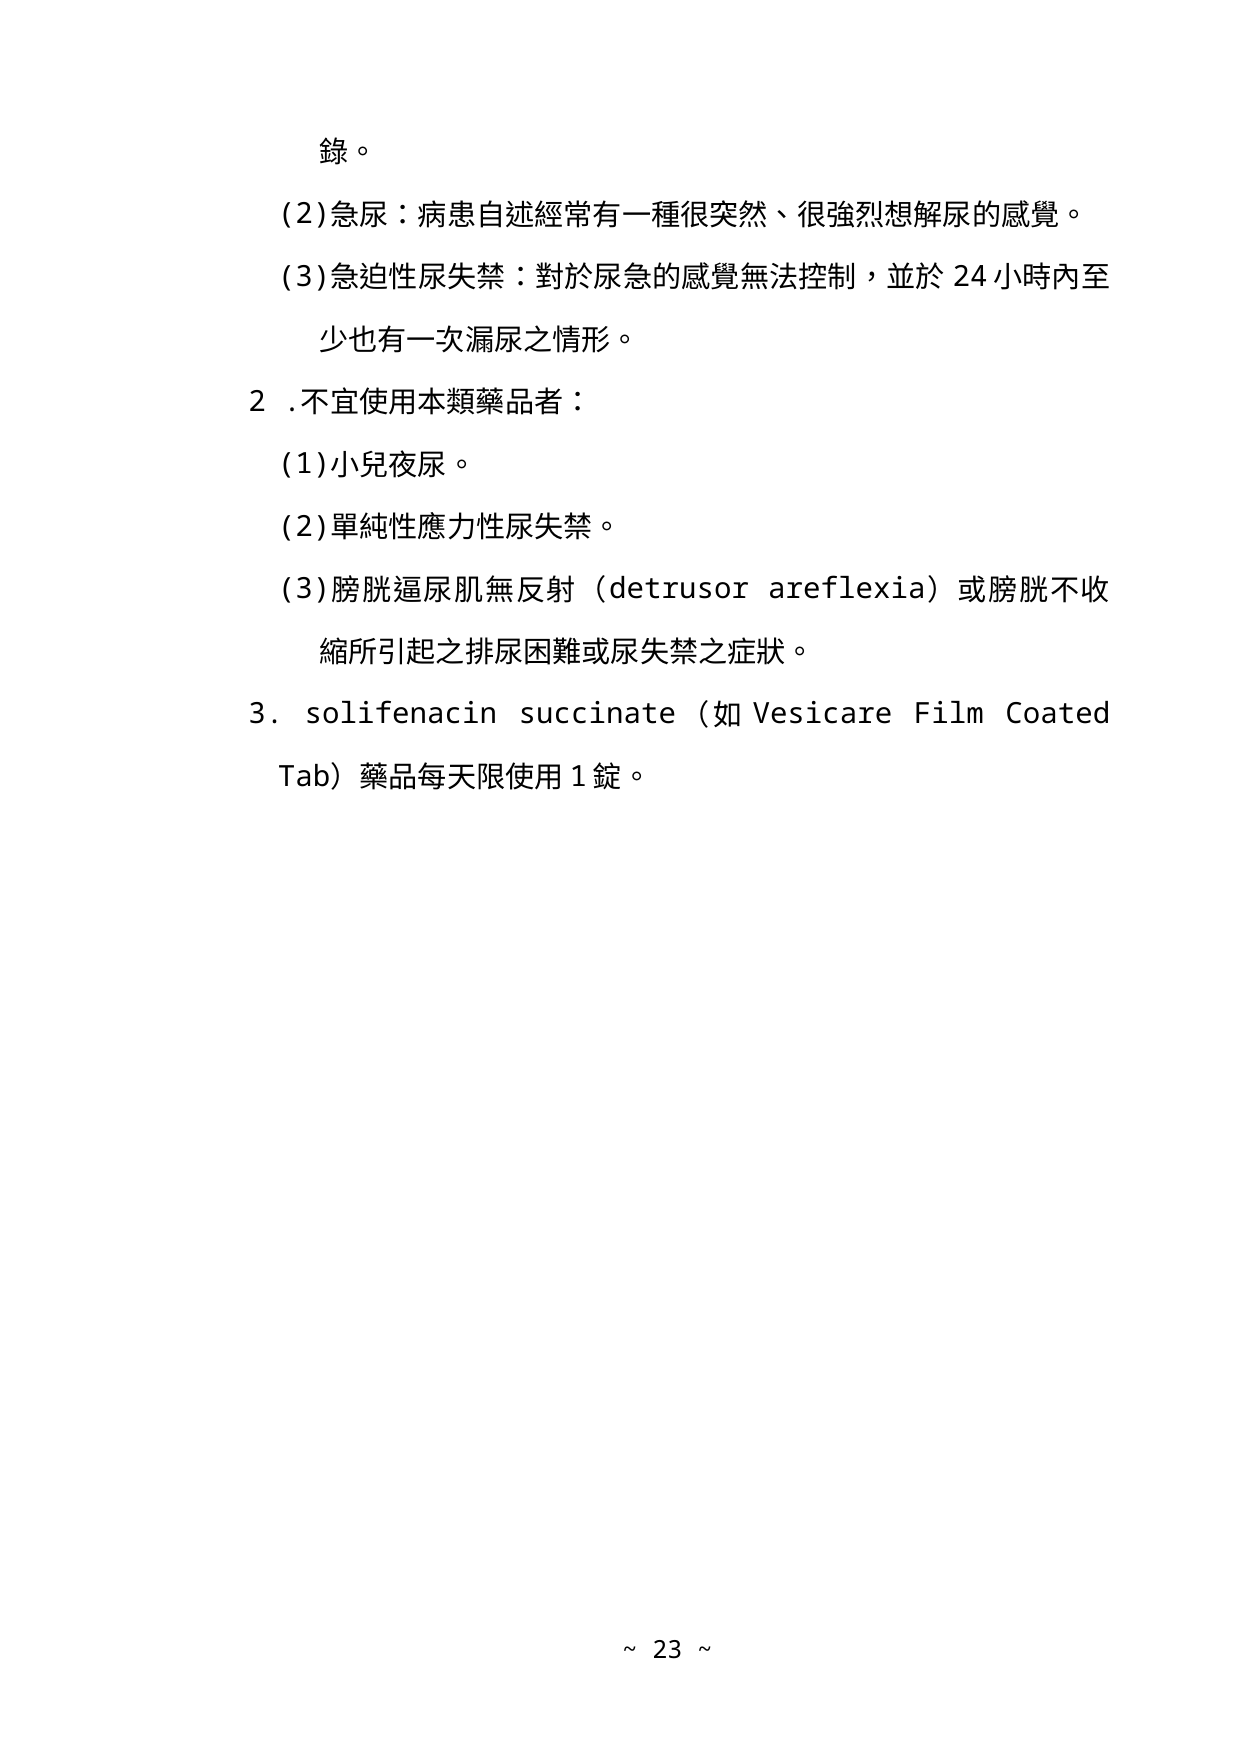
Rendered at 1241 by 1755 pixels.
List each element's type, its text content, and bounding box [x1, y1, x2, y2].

text 錄。 [278, 108, 1110, 171]
text (2)單純性應力性尿失禁。 [278, 483, 1110, 546]
text (3)急迫性尿失禁：對於尿急的感覺無法控制，並於24小時內至少也有一次漏尿之情形。 [278, 233, 1110, 358]
text (3)膀胱逼尿肌無反射（detrusor areflexia）或膀胱不收縮所引起之排尿困難或尿失禁之症狀。 [278, 546, 1110, 671]
text 3. solifenacin succinate（如Vesicare Film Coated Tab）藥品每天限使用1錠。 [248, 671, 1110, 796]
text (1)小兒夜尿。 [278, 421, 1110, 483]
text 2 .不宜使用本類藥品者： [248, 358, 1110, 421]
text (2)急尿：病患自述經常有一種很突然、很強烈想解尿的感覺。 [278, 171, 1110, 233]
